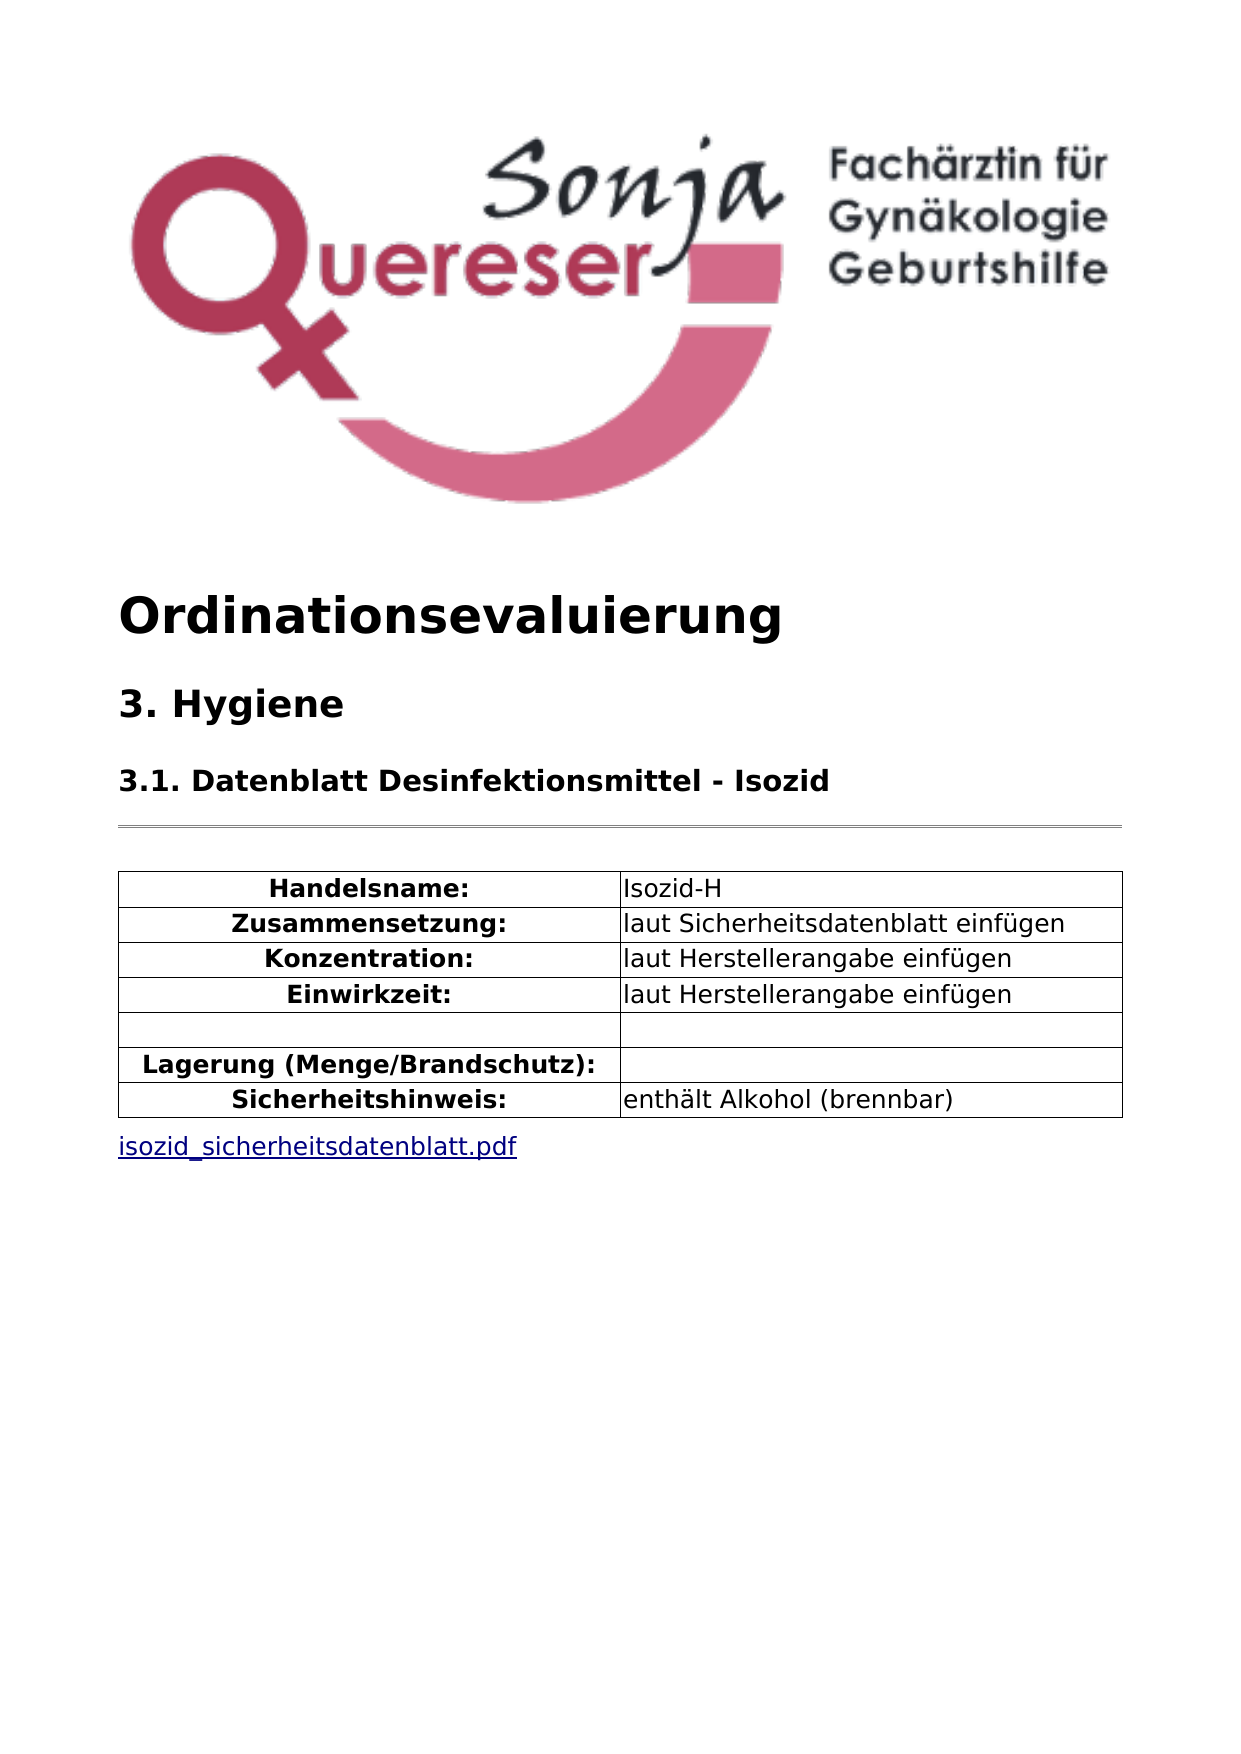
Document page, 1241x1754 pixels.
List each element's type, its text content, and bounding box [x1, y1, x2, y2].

table_cell Einwirkzeit: [119, 978, 620, 1012]
table_cell laut Sicherheitsdatenblatt einfügen [621, 908, 1122, 942]
table_cell enthält Alkohol (brennbar) [621, 1083, 1122, 1117]
subtitle 3.1. Datenblatt Desinfektionsmittel - Isozid [118, 764, 1122, 798]
table_header Handelsname: [119, 872, 620, 907]
table_header Isozid-H [621, 872, 1122, 907]
picture [118, 118, 1123, 521]
table_cell laut Herstellerangabe einfügen [621, 943, 1122, 977]
table_cell laut Herstellerangabe einfügen [621, 978, 1122, 1012]
table_cell [119, 1013, 620, 1047]
table_cell Konzentration: [119, 943, 620, 977]
text isozid_sicherheitsdatenblatt.pdf [118, 1132, 1122, 1161]
subtitle Ordinationsevaluierung [118, 587, 1122, 645]
subtitle 3. Hygiene [118, 683, 1122, 726]
table_cell Lagerung (Menge/Brandschutz): [119, 1048, 620, 1082]
table_cell [621, 1048, 1122, 1082]
table_cell Zusammensetzung: [119, 908, 620, 942]
table_cell [621, 1013, 1122, 1047]
table_cell Sicherheitshinweis: [119, 1083, 620, 1117]
